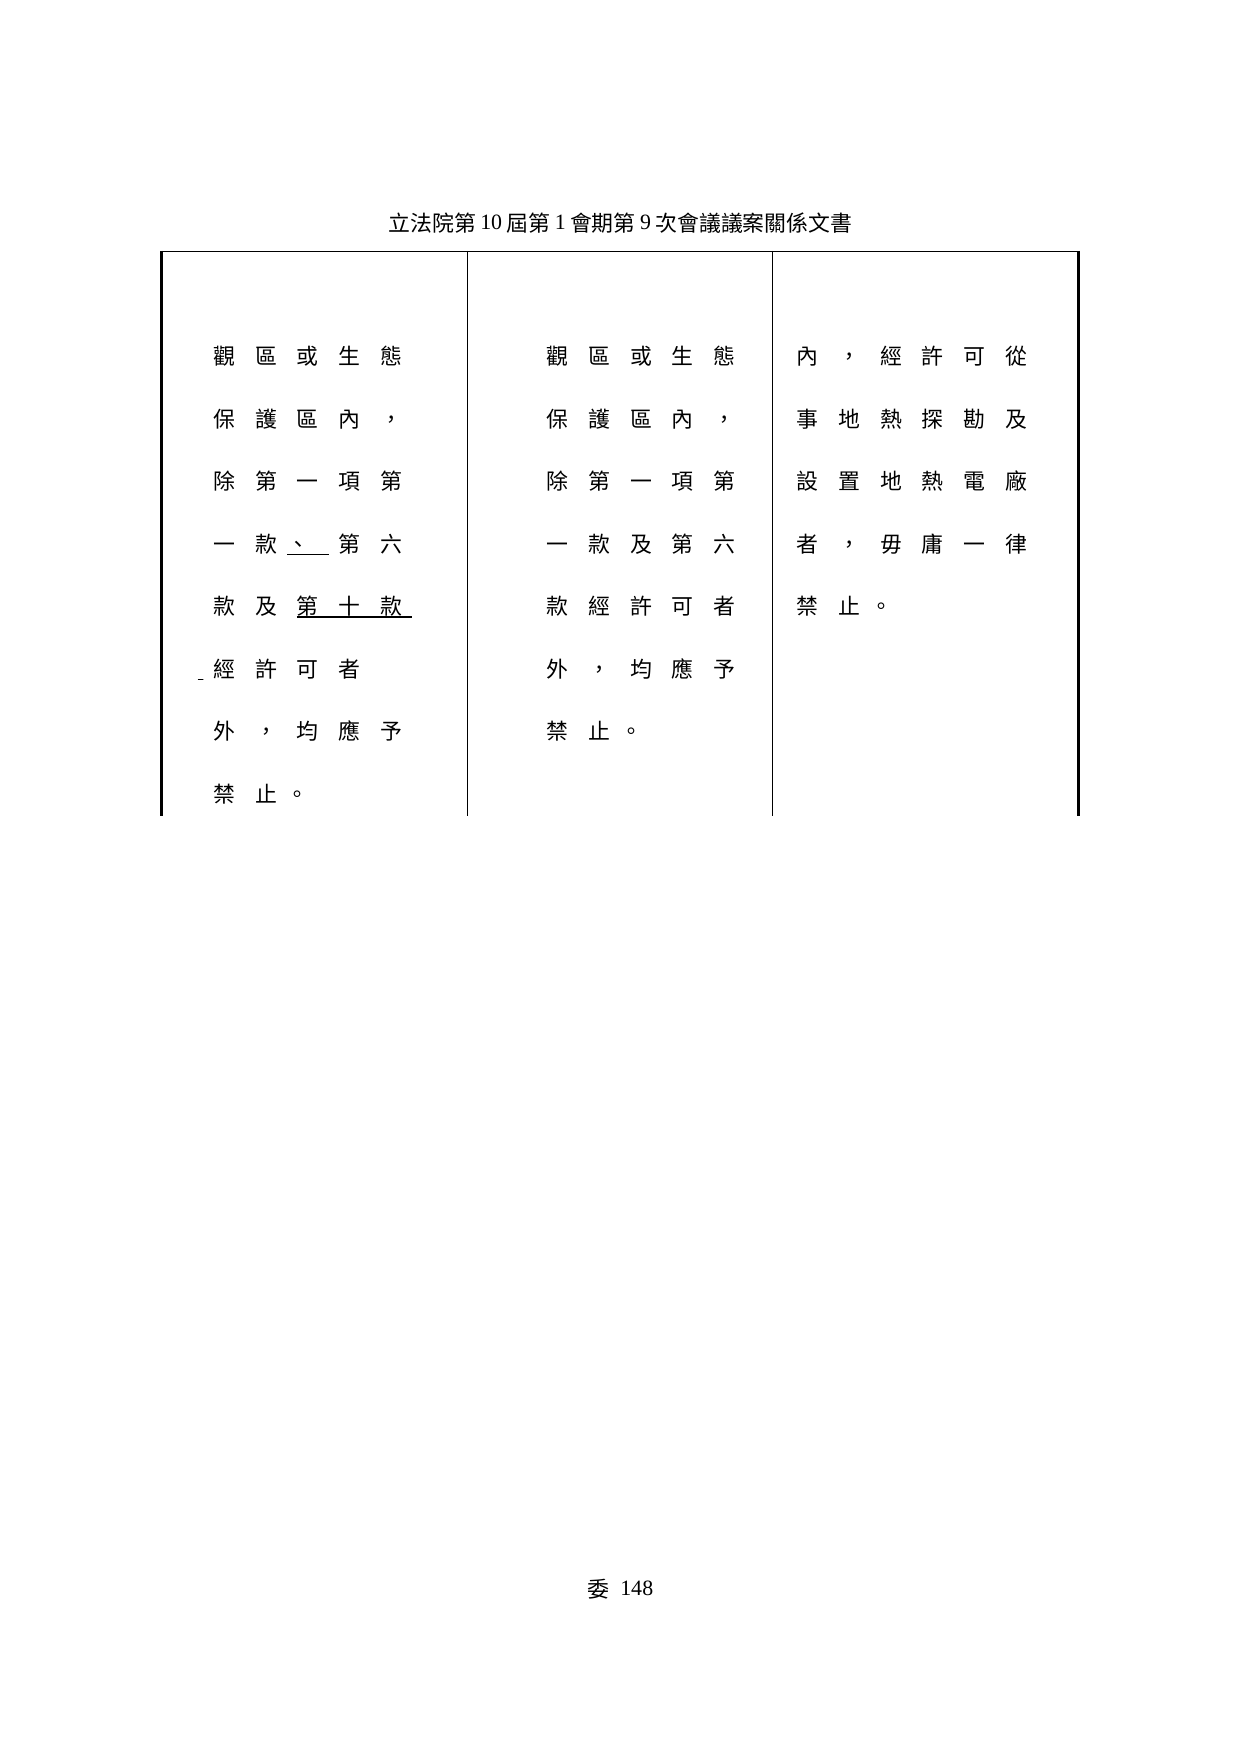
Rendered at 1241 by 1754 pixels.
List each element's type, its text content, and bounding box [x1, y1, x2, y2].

table_cell 內，經許可從事地熱探勘及設置地熱電廠者，毋庸一律禁止。 [773, 252, 1077, 816]
table_cell 觀區或生態保護區內，除第一項第一款及第六款經許可者外，均應予禁止。 [468, 252, 772, 816]
table_cell 觀區或生態保護區內，除第一項第一款、第六款及第十款經許可者外，均應予禁止。 [163, 252, 467, 816]
